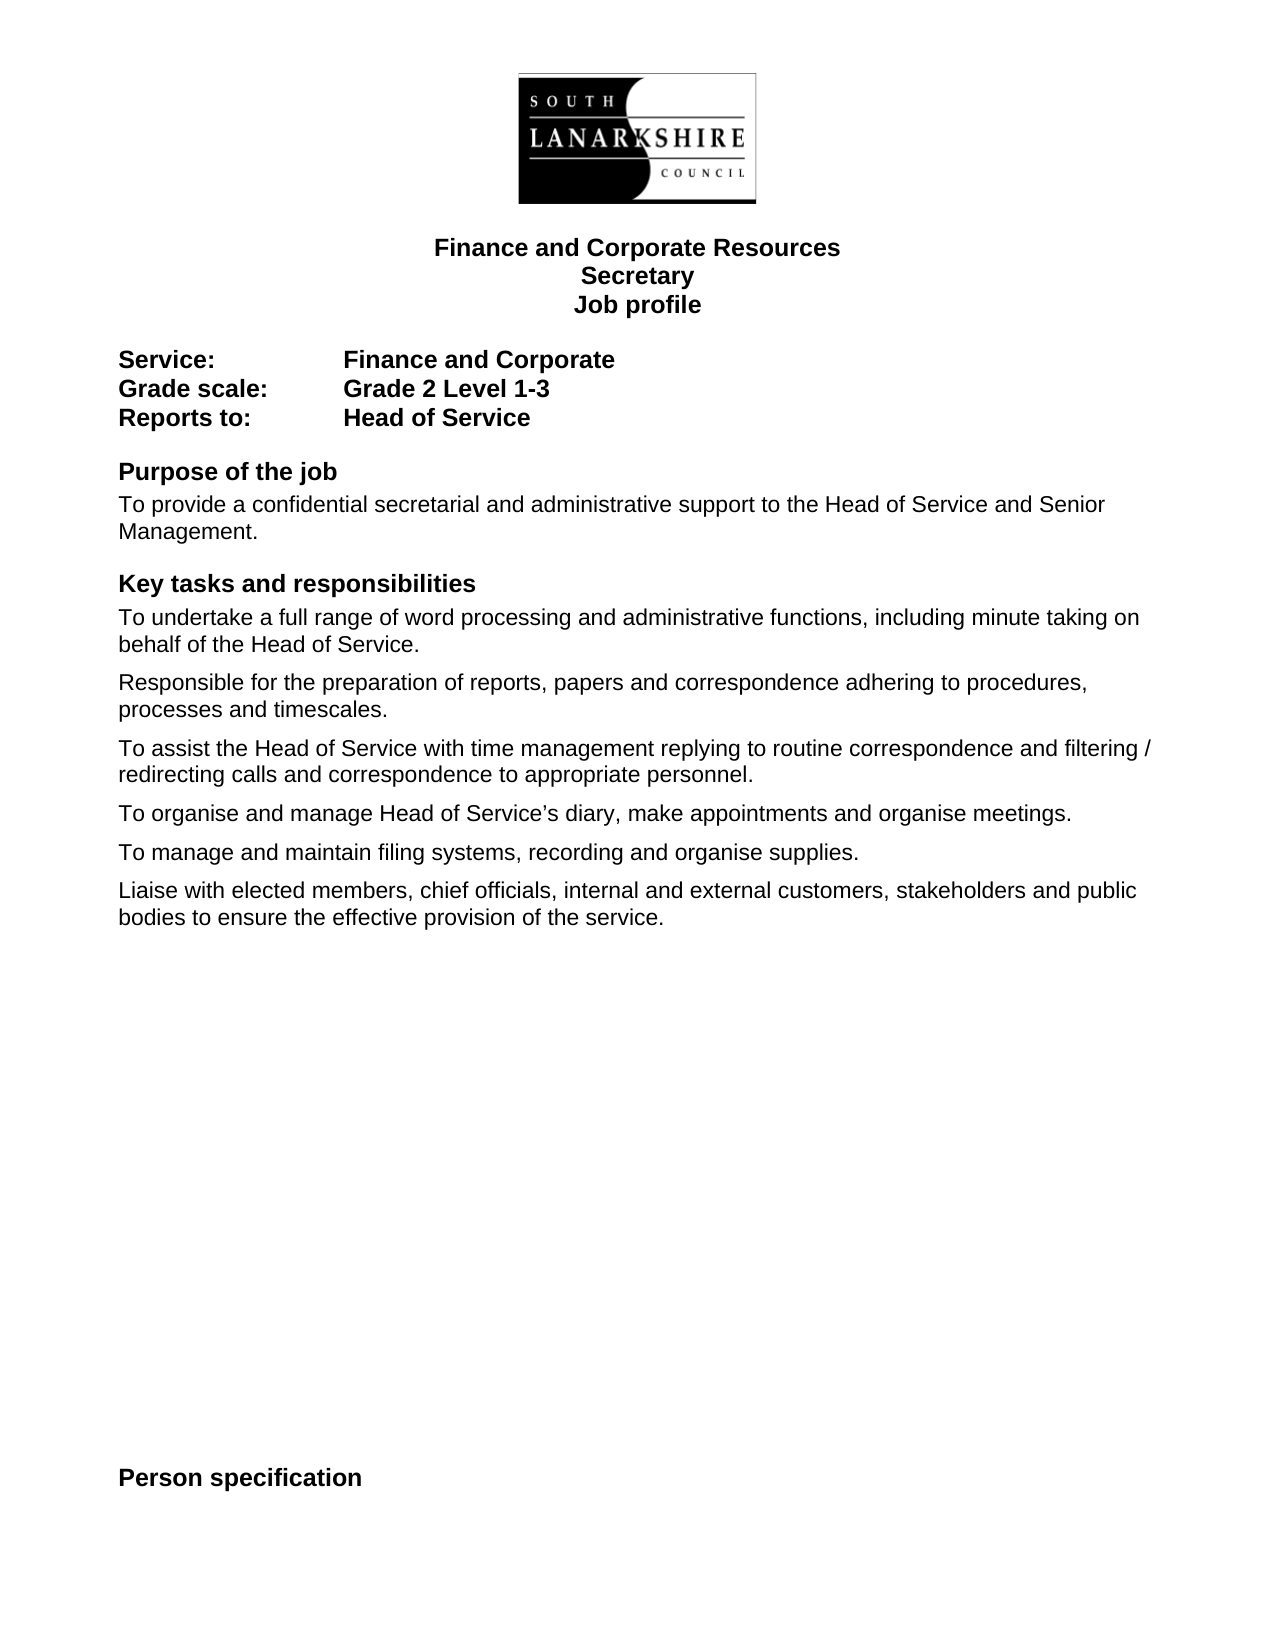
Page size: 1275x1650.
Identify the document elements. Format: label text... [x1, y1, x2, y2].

text To assist the Head of Service with time management replying to routine correspondence and filtering / redirecting calls and correspondence to appropriate personnel. [118, 734, 1157, 787]
text Service: Finance and Corporate [118, 345, 1157, 374]
subtitle Key tasks and responsibilities [118, 569, 1157, 598]
text Liaise with elected members, chief officials, internal and external customers, stakeholders and public bodies to ensure the effective provision of the service. [118, 877, 1157, 930]
text Grade scale: Grade 2 Level 1-3 [118, 374, 1157, 403]
text Responsible for the preparation of reports, papers and correspondence adhering to procedures, processes and timescales. [118, 669, 1157, 722]
text To provide a confidential secretarial and administrative support to the Head of Service and Senior Management. [118, 491, 1157, 544]
subtitle Purpose of the job [118, 456, 1157, 485]
text To organise and manage Head of Service’s diary, make appointments and organise meetings. [118, 800, 1157, 826]
subtitle Person specification [118, 1463, 1157, 1492]
subtitle Finance and Corporate Resources Secretary Job profile [118, 233, 1157, 319]
text Reports to: Head of Service [118, 403, 1157, 431]
text To undertake a full range of word processing and administrative functions, including minute taking on behalf of the Head of Service. [118, 604, 1157, 657]
text To manage and maintain filing systems, recording and organise supplies. [118, 839, 1157, 865]
